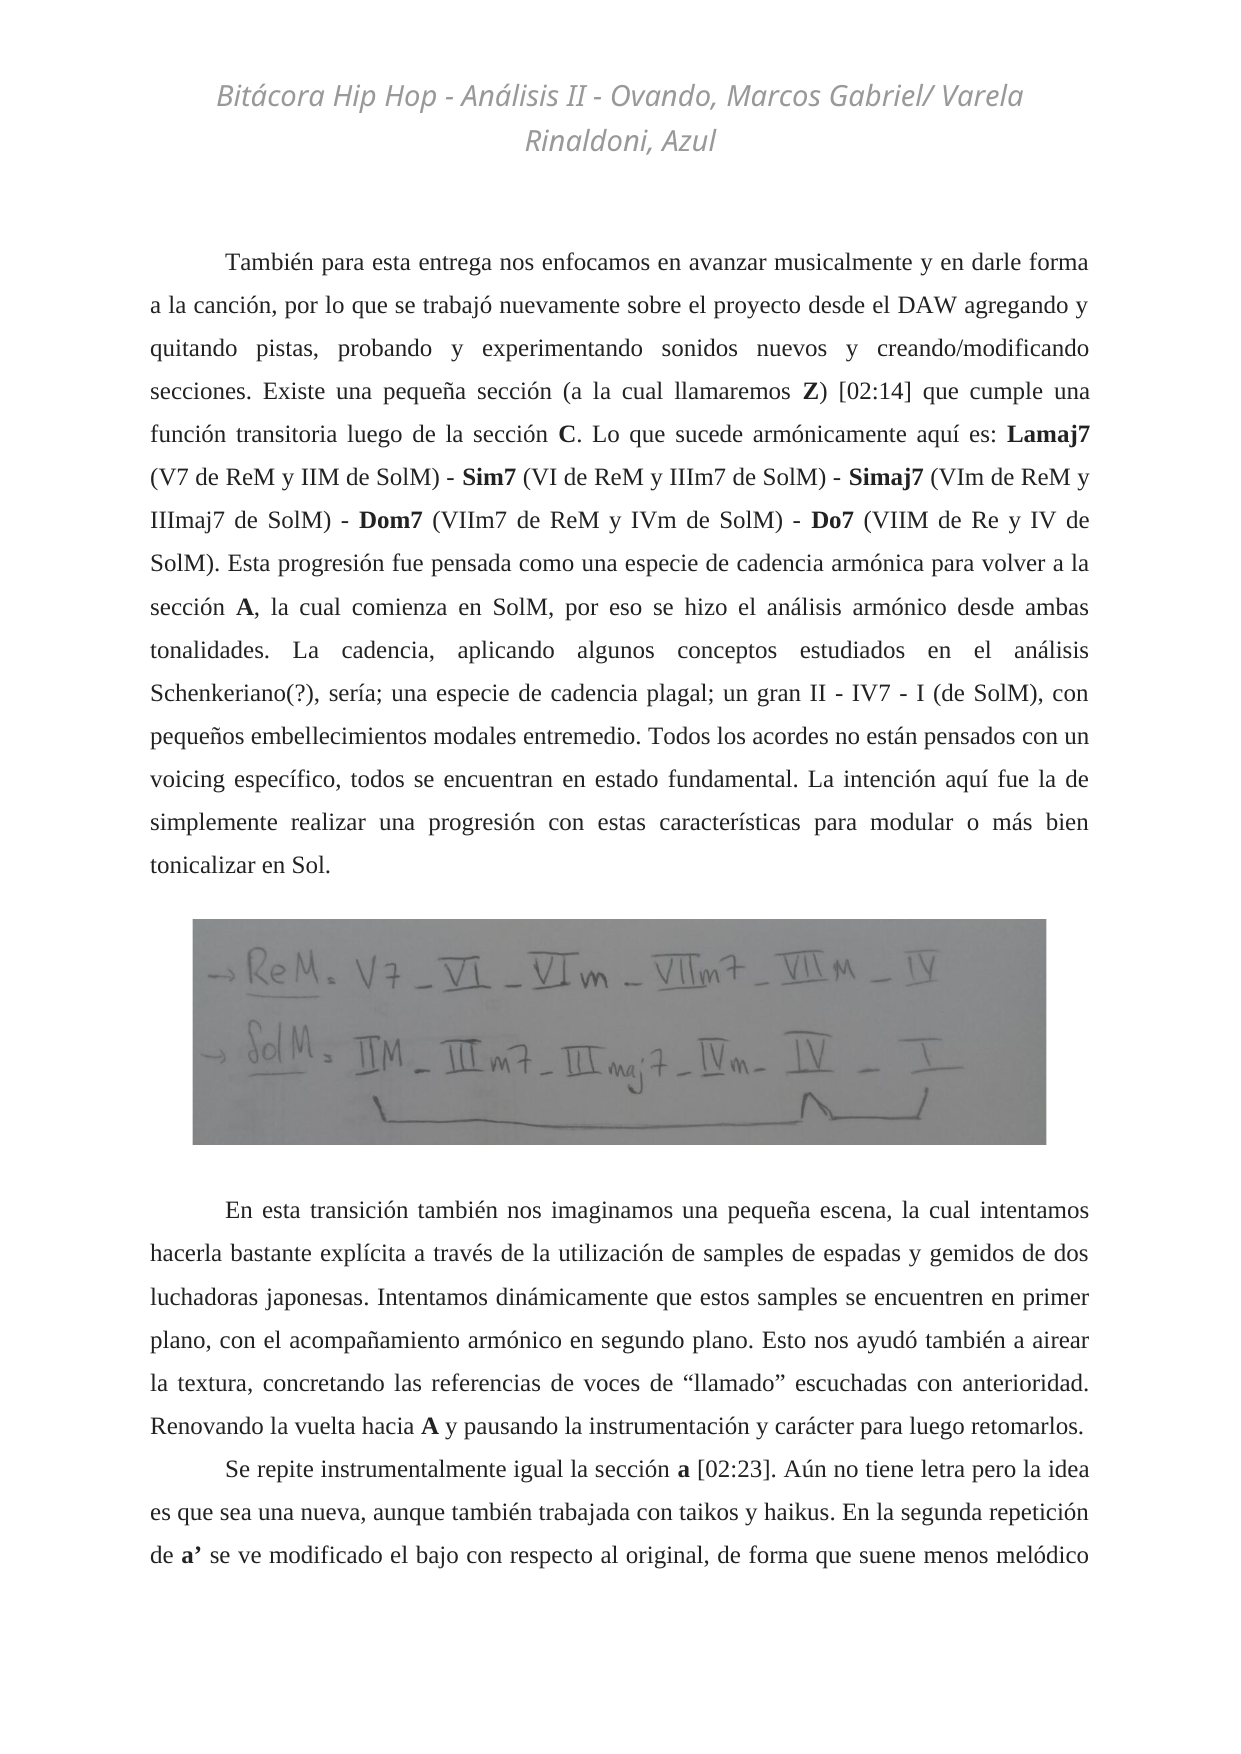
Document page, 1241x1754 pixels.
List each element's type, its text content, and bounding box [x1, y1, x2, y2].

text Se repite instrumentalmente igual la sección a [02:23]. Aún no tiene letra pero la idea es que sea una nueva, aunque también trabajada con taikos y haikus. En la segunda repetición de a’ se ve modificado el bajo con respecto al original, de forma que suene menos melódico [150, 1454, 1090, 1569]
text En esta transición también nos imaginamos una pequeña escena, la cual intentamos hacerla bastante explícita a través de la utilización de samples de espadas y gemidos de dos luchadoras japonesas. Intentamos dinámicamente que estos samples se encuentren en primer plano, con el acompañamiento armónico en segundo plano. Esto nos ayudó también a airear la textura, concretando las referencias de voces de “llamado” escuchadas con anterioridad. Renovando la vuelta hacia A y pausando la instrumentación y carácter para luego retomarlos. [150, 1195, 1090, 1440]
picture [192, 919, 1047, 1145]
text También para esta entrega nos enfocamos en avanzar musicalmente y en darle forma a la canción, por lo que se trabajó nuevamente sobre el proyecto desde el DAW agregando y quitando pistas, probando y experimentando sonidos nuevos y creando/modificando secciones. Existe una pequeña sección (a la cual llamaremos Z) [02:14] que cumple una función transitoria luego de la sección C. Lo que sucede armónicamente aquí es: Lamaj7 (V7 de ReM y IIM de SolM) - Sim7 (VI de ReM y IIIm7 de SolM) - Simaj7 (VIm de ReM y IIImaj7 de SolM) - Dom7 (VIIm7 de ReM y IVm de SolM) - Do7 (VIIM de Re y IV de SolM). Esta progresión fue pensada como una especie de cadencia armónica para volver a la sección A, la cual comienza en SolM, por eso se hizo el análisis armónico desde ambas tonalidades. La cadencia, aplicando algunos conceptos estudiados en el análisis Schenkeriano(?), sería; una especie de cadencia plagal; un gran II - IV7 - I (de SolM), con pequeños embellecimientos modales entremedio. Todos los acordes no están pensados con un voicing específico, todos se encuentran en estado fundamental. La intención aquí fue la de simplemente realizar una progresión con estas características para modular o más bien tonicalizar en Sol. [150, 247, 1090, 879]
